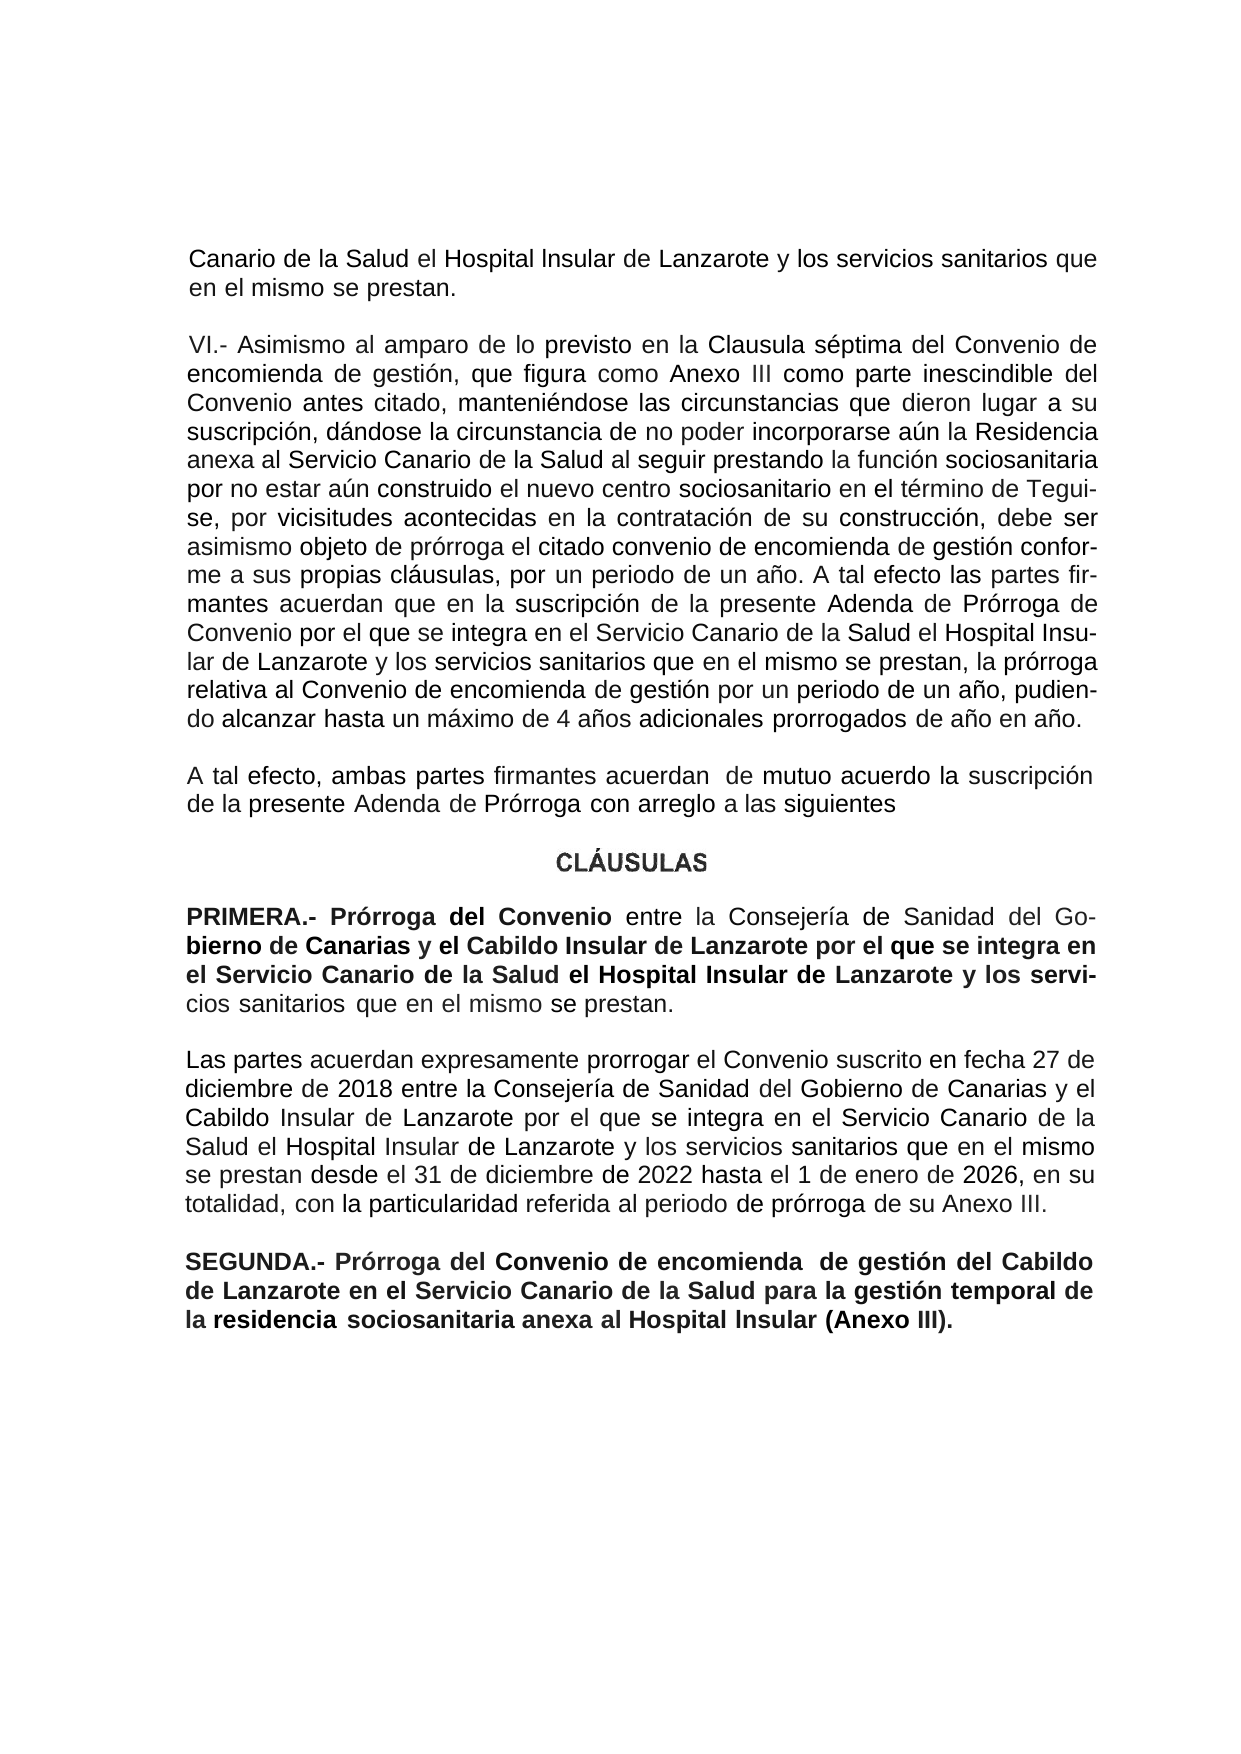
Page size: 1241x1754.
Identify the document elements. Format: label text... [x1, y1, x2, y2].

text VI.- Asimismo al amparo de lo previsto en la Clausula séptima del Convenio de encomienda de gestión, que figura como Anexo III como parte inescindible del Convenio antes citado, manteniéndose las circunstancias que dieron lugar a su suscripción, dándose la circunstancia de no poder incorporarse aún la Residencia anexa al Servicio Canario de la Salud al seguir prestando la función sociosanitaria por no estar aún construido el nuevo centro sociosanitario en el término de Tegui- se, por vicisitudes acontecidas en la contratación de su construcción, debe ser asimismo objeto de prórroga el citado convenio de encomienda de gestión confor- me a sus propias cláusulas, por un periodo de un año. A tal efecto las partes fir- mantes acuerdan que en la suscripción de la presente Adenda de Prórroga de Convenio por el que se integra en el Servicio Canario de la Salud el Hospital Insu- lar de Lanzarote y los servicios sanitarios que en el mismo se prestan, la prórroga relativa al Convenio de encomienda de gestión por un periodo de un año, pudien- do alcanzar hasta un máximo de 4 años adicionales prorrogados de año en año. [187, 330, 1098, 733]
text A tal efecto, ambas partes firmantes acuerdan de mutuo acuerdo la suscripción de la presente Adenda de Prórroga con arreglo a las siguientes [187, 762, 1094, 818]
picture [556, 848, 707, 872]
text Las partes acuerdan expresamente prorrogar el Convenio suscrito en fecha 27 de diciembre de 2018 entre la Consejería de Sanidad del Gobierno de Canarias y el Cabildo Insular de Lanzarote por el que se integra en el Servicio Canario de la Salud el Hospital Insular de Lanzarote y los servicios sanitarios que en el mismo se prestan desde el 31 de diciembre de 2022 hasta el 1 de enero de 2026, en su totalidad, con la particularidad referida al periodo de prórroga de su Anexo III. [185, 1046, 1096, 1218]
text SEGUNDA.- Prórroga del Convenio de encomienda de gestión del Cabildo de Lanzarote en el Servicio Canario de la Salud para la gestión temporal de la residencia sociosanitaria anexa al Hospital lnsular (Anexo III). [185, 1247, 1094, 1333]
text Canario de la Salud el Hospital lnsular de Lanzarote y los servicios sanitarios que en el mismo se prestan. [188, 245, 1097, 301]
text PRIMERA.- Prórroga del Convenio entre la Consejería de Sanidad del Go- bierno de Canarias y el Cabildo Insular de Lanzarote por el que se integra en el Servicio Canario de la Salud el Hospital Insular de Lanzarote y los servi- cios sanitarios que en el mismo se prestan. [186, 902, 1097, 1017]
